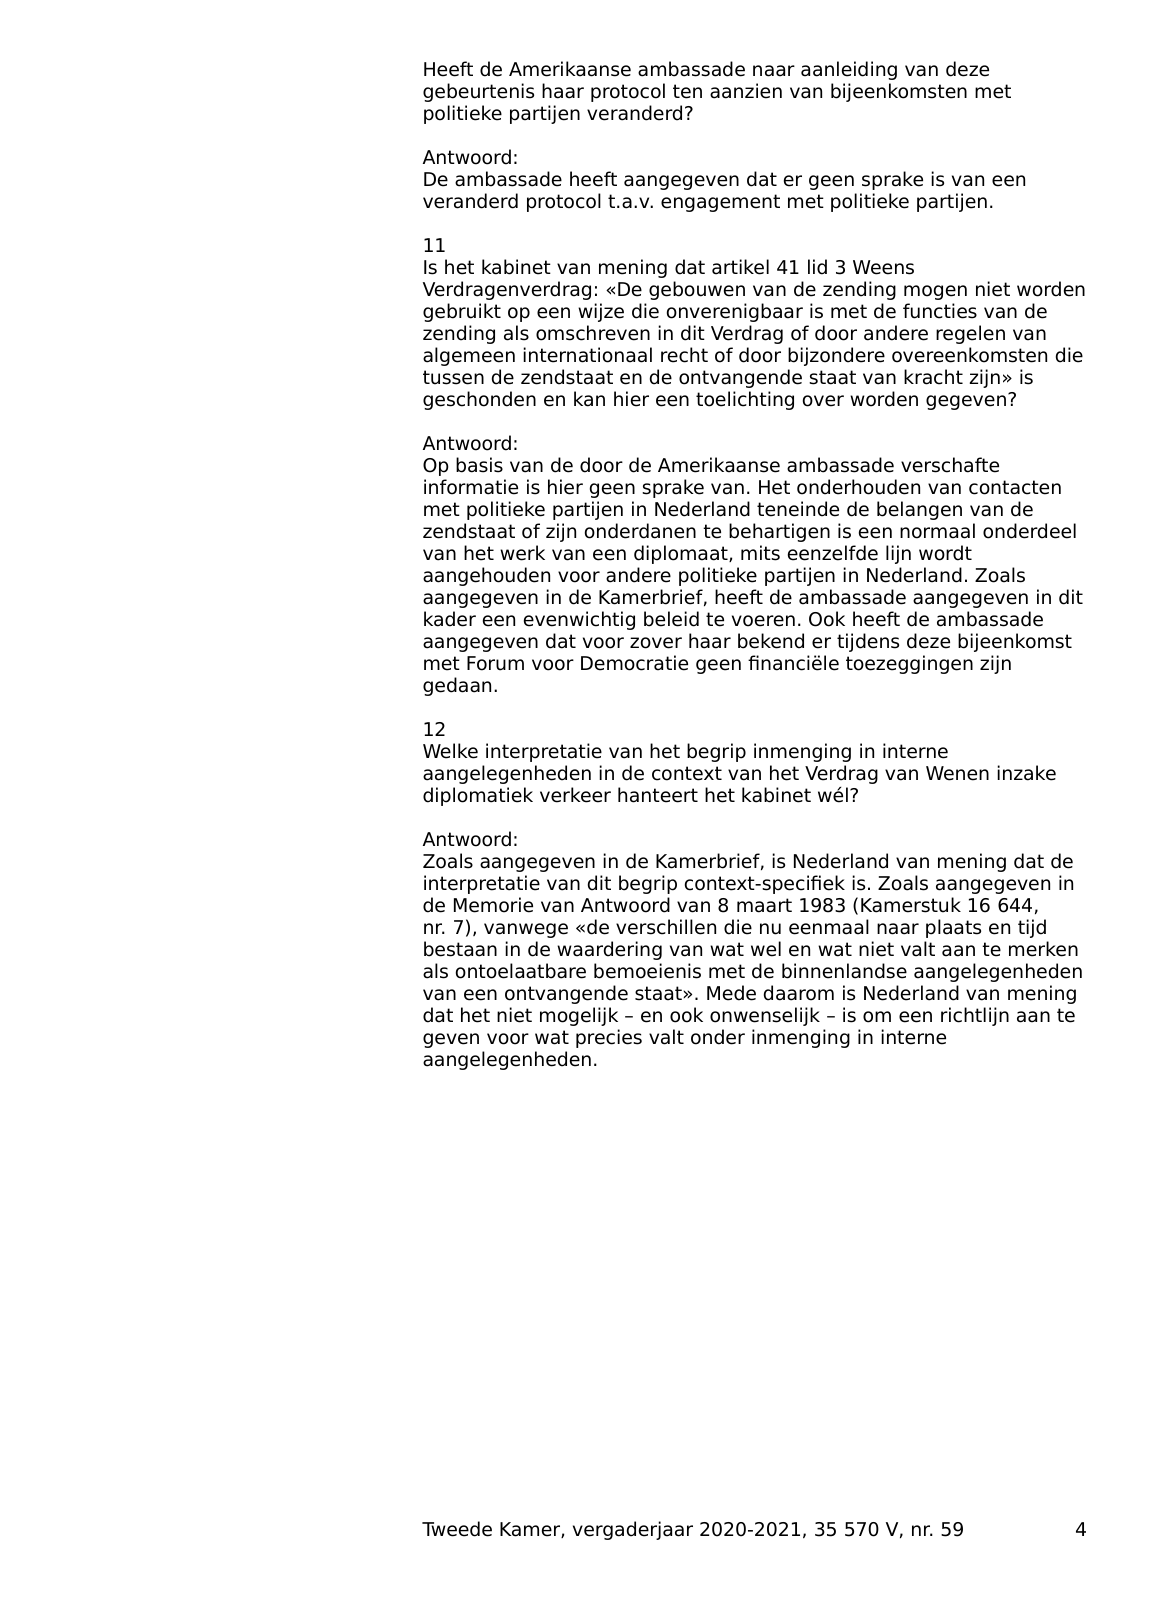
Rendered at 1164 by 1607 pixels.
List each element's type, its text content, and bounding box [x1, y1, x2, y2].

text 11 [422, 235, 1087, 257]
text De ambassade heeft aangegeven dat er geen sprake is van een veranderd protocol t.a.v. engagement met politieke partijen. [422, 169, 1087, 213]
text Is het kabinet van mening dat artikel 41 lid 3 Weens Verdragenverdrag: «De gebouwen van de zending mogen niet worden gebruikt op een wijze die onverenigbaar is met de functies van de zending als omschreven in dit Verdrag of door andere regelen van algemeen internationaal recht of door bijzondere overeenkomsten die tussen de zendstaat en de ontvangende staat van kracht zijn» is geschonden en kan hier een toelichting over worden gegeven? [422, 257, 1087, 411]
text Heeft de Amerikaanse ambassade naar aanleiding van deze gebeurtenis haar protocol ten aanzien van bijeenkomsten met politieke partijen veranderd? [422, 59, 1087, 125]
text Zoals aangegeven in de Kamerbrief, is Nederland van mening dat de interpretatie van dit begrip context-specifiek is. Zoals aangegeven in de Memorie van Antwoord van 8 maart 1983 (Kamerstuk 16 644, nr. 7), vanwege «de verschillen die nu eenmaal naar plaats en tijd bestaan in de waardering van wat wel en wat niet valt aan te merken als ontoelaatbare bemoeienis met de binnenlandse aangelegenheden van een ontvangende staat». Mede daarom is Nederland van mening dat het niet mogelijk – en ook onwenselijk – is om een richtlijn aan te geven voor wat precies valt onder inmenging in interne aangelegenheden. [422, 851, 1087, 1071]
text Antwoord: [422, 147, 1087, 169]
text Antwoord: [422, 829, 1087, 851]
text Op basis van de door de Amerikaanse ambassade verschafte informatie is hier geen sprake van. Het onderhouden van contacten met politieke partijen in Nederland teneinde de belangen van de zendstaat of zijn onderdanen te behartigen is een normaal onderdeel van het werk van een diplomaat, mits eenzelfde lijn wordt aangehouden voor andere politieke partijen in Nederland. Zoals aangegeven in de Kamerbrief, heeft de ambassade aangegeven in dit kader een evenwichtig beleid te voeren. Ook heeft de ambassade aangegeven dat voor zover haar bekend er tijdens deze bijeenkomst met Forum voor Democratie geen financiële toezeggingen zijn gedaan. [422, 455, 1087, 697]
text Antwoord: [422, 433, 1087, 455]
text Welke interpretatie van het begrip inmenging in interne aangelegenheden in de context van het Verdrag van Wenen inzake diplomatiek verkeer hanteert het kabinet wél? [422, 741, 1087, 807]
text 12 [422, 719, 1087, 741]
